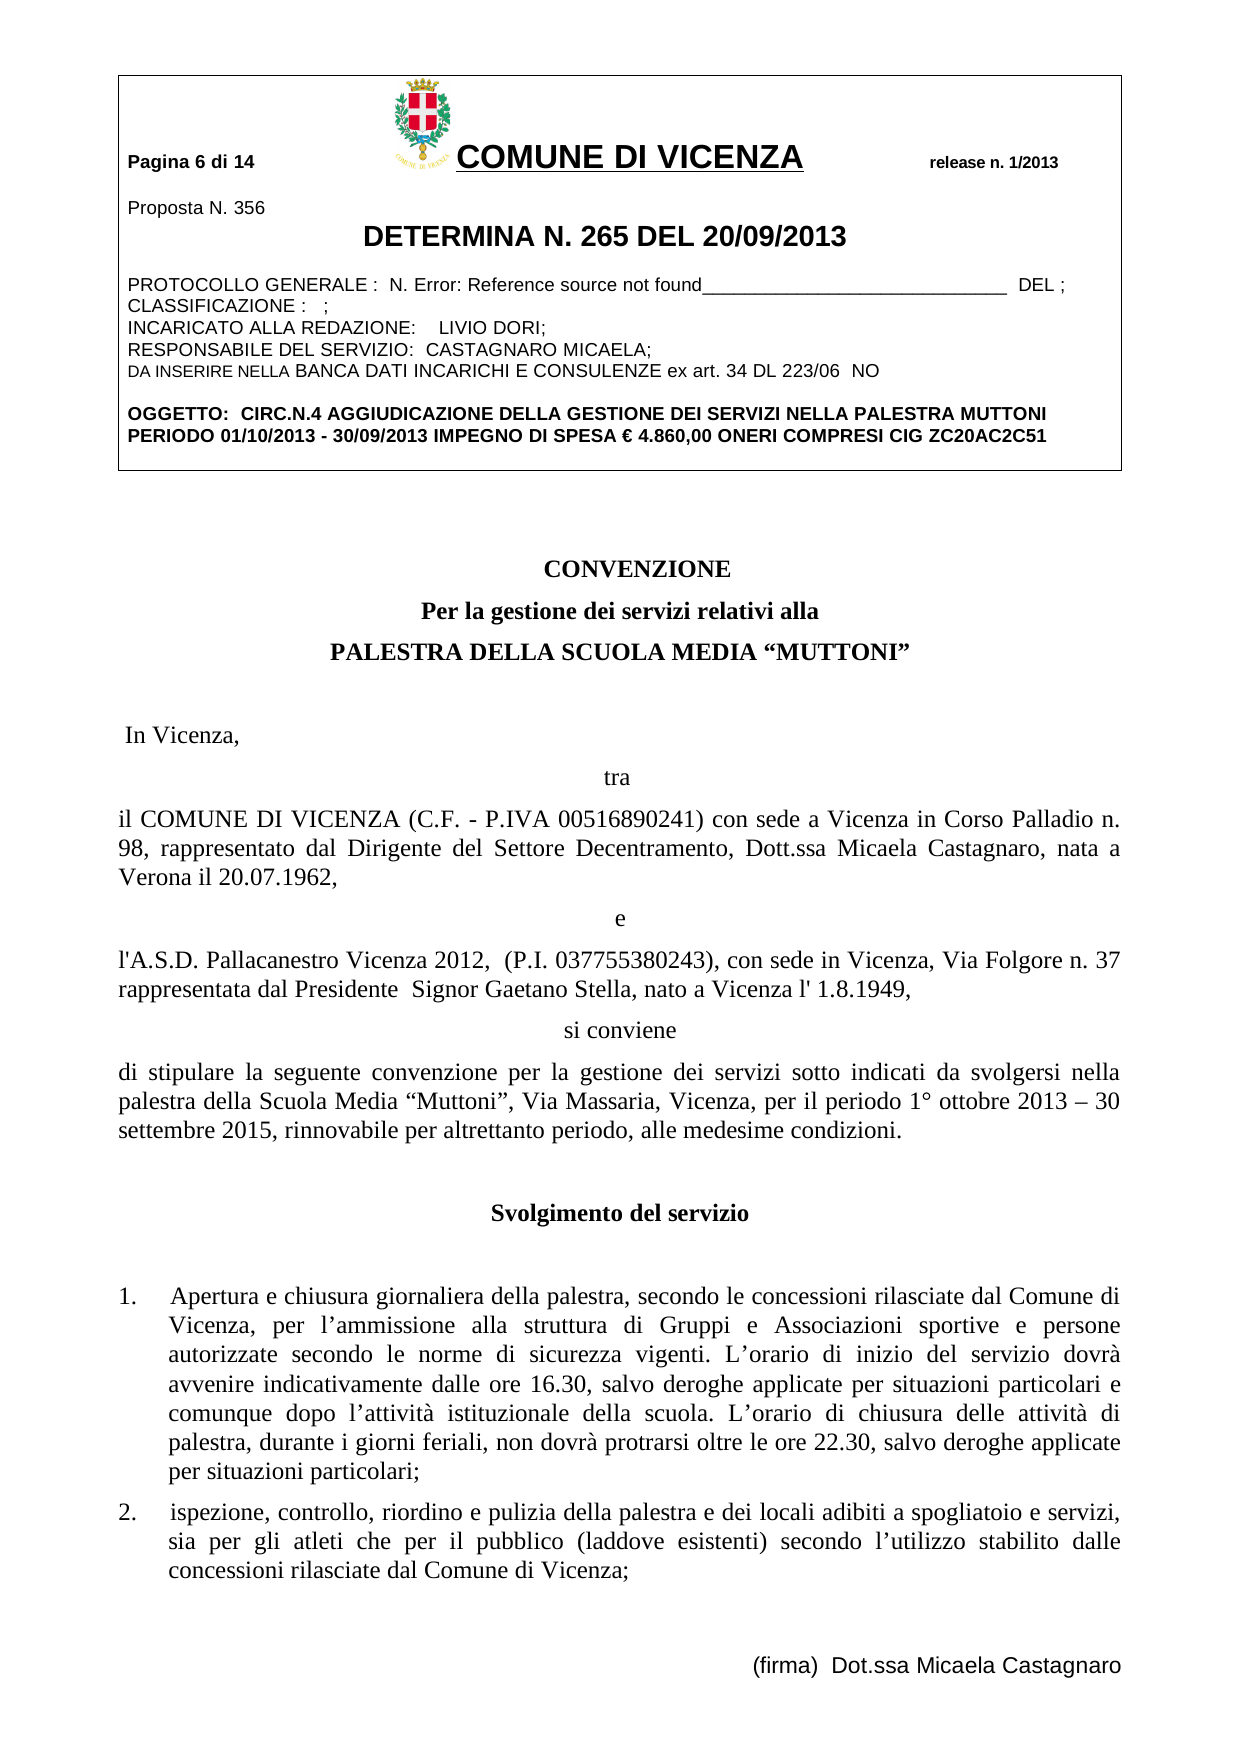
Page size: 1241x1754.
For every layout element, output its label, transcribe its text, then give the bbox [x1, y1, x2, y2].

text In Vicenza, [118, 720, 1122, 749]
picture [394, 78, 451, 169]
text e [118, 903, 1122, 932]
text Per la gestione dei servizi relativi alla [118, 596, 1122, 625]
text tra [118, 762, 1122, 791]
text 1. Apertura e chiusura giornaliera della palestra, secondo le concessioni rilasciate dal Comune di Vicenza, per l’ammissione alla struttura di Gruppi e Associazioni sportive e persone autorizzate secondo le norme di sicurezza vigenti. L’orario di inizio del servizio dovrà avvenire indicativamente dalle ore 16.30, salvo deroghe applicate per situazioni particolari e comunque dopo l’attività istituzionale della scuola. L’orario di chiusura delle attività di palestra, durante i giorni feriali, non dovrà protrarsi oltre le ore 22.30, salvo deroghe applicate per situazioni particolari; [118, 1281, 1122, 1485]
text si conviene [118, 1015, 1122, 1044]
text 2. ispezione, controllo, riordino e pulizia della palestra e dei locali adibiti a spogliatoio e servizi, sia per gli atleti che per il pubblico (laddove esistenti) secondo l’utilizzo stabilito dalle concessioni rilasciate dal Comune di Vicenza; [118, 1497, 1122, 1584]
text Svolgimento del servizio [118, 1198, 1122, 1227]
text di stipulare la seguente convenzione per la gestione dei servizi sotto indicati da svolgersi nella palestra della Scuola Media “Muttoni”, Via Massaria, Vicenza, per il periodo 1° ottobre 2013 – 30 settembre 2015, rinnovabile per altrettanto periodo, alle medesime condizioni. [118, 1057, 1122, 1144]
text l'A.S.D. Pallacanestro Vicenza 2012, (P.I. 037755380243), con sede in Vicenza, Via Folgore n. 37 rappresentata dal Presidente Signor Gaetano Stella, nato a Vicenza l' 1.8.1949, [118, 945, 1122, 1003]
text il COMUNE DI VICENZA (C.F. - P.IVA 00516890241) con sede a Vicenza in Corso Palladio n. 98, rappresentato dal Dirigente del Settore Decentramento, Dott.ssa Micaela Castagnaro, nata a Verona il 20.07.1962, [118, 803, 1122, 891]
text PALESTRA DELLA SCUOLA MEDIA “MUTTONI” [118, 637, 1122, 666]
text CONVENZIONE [133, 554, 1122, 583]
